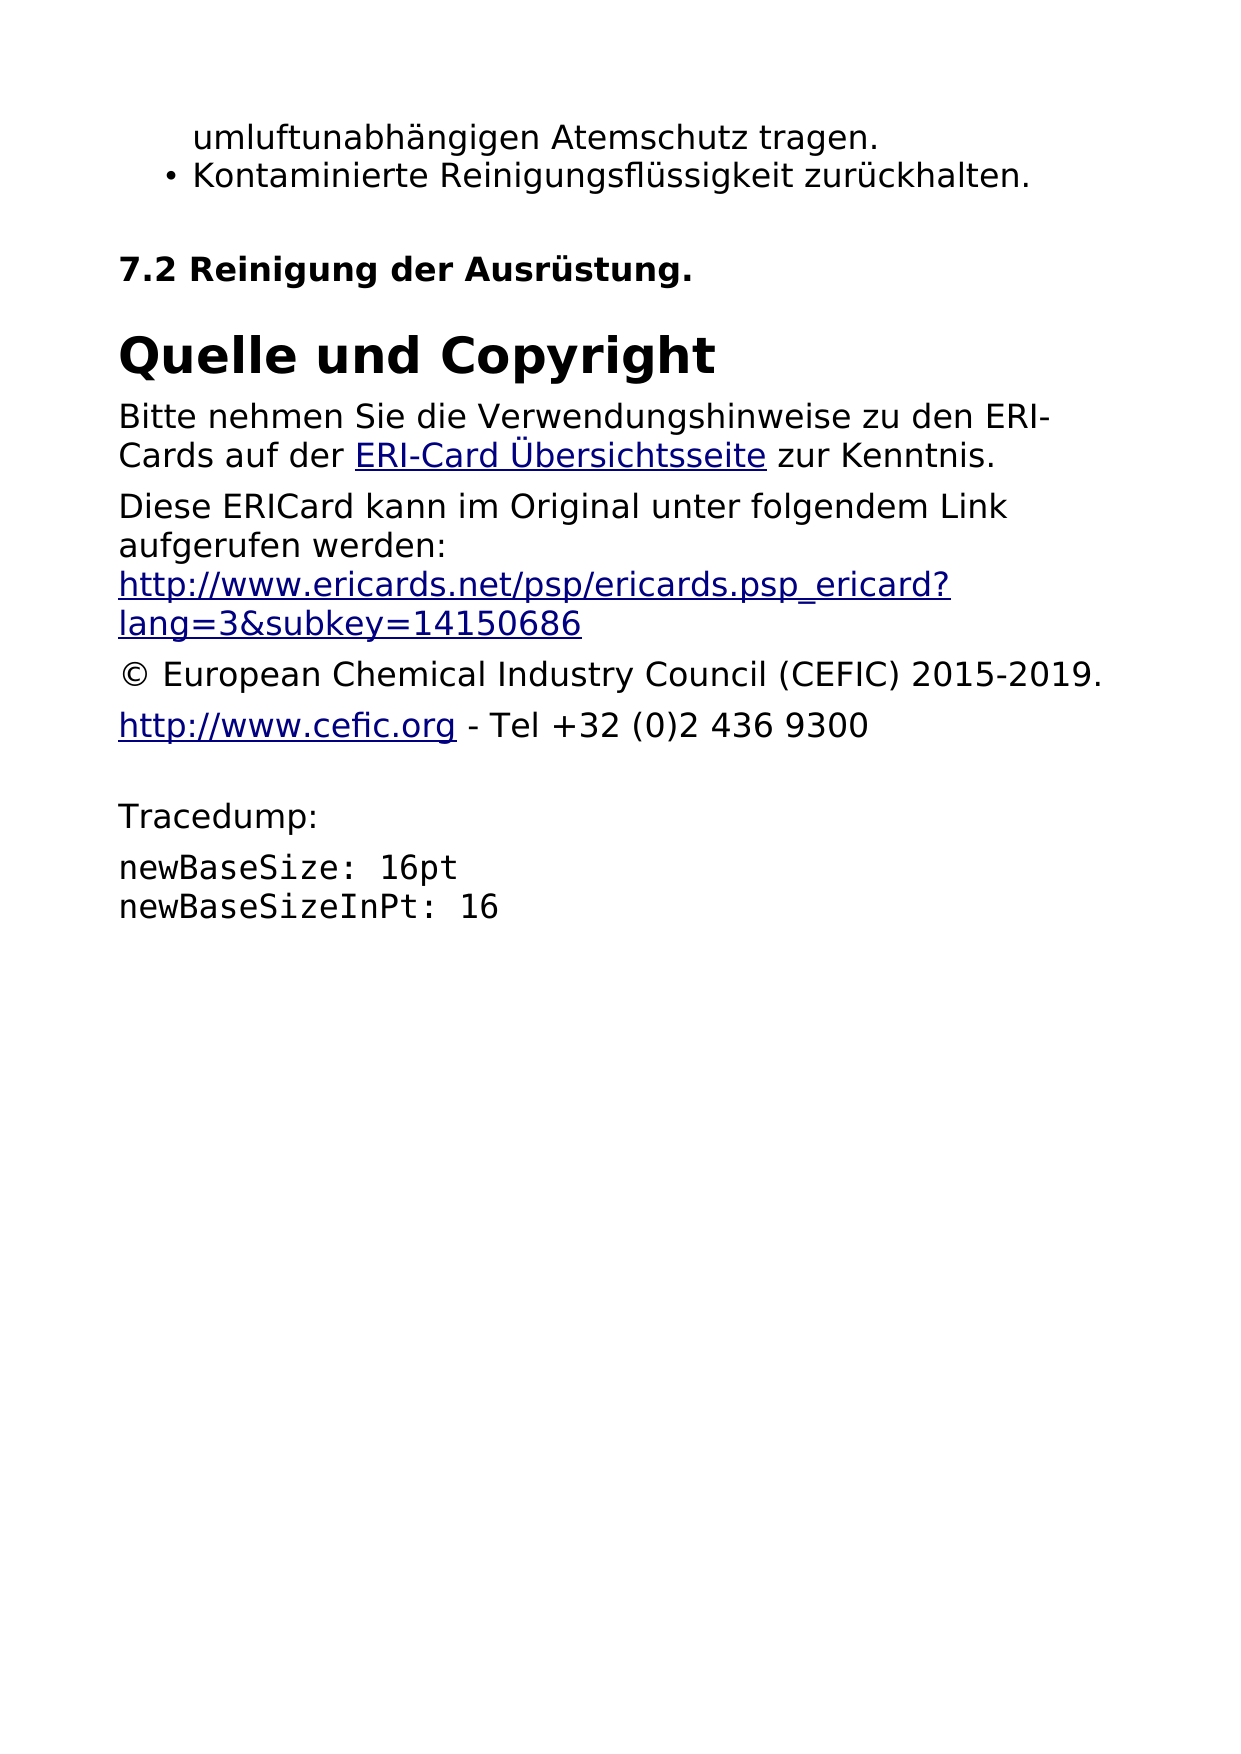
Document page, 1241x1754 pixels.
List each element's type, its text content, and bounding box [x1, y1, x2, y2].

text newBaseSize: 16pt newBaseSizeInPt: 16 [118, 848, 1122, 926]
subtitle Quelle und Copyright [118, 327, 1122, 385]
text Diese ERICard kann im Original unter folgendem Link aufgerufen werden: http://www.ericards.net/psp/ericards.psp_ericard?lang=3&subkey=14150686 [118, 488, 1122, 643]
text Bitte nehmen Sie die Verwendungshinweise zu den ERI-Cards auf der ERI-Card Übersichtsseite zur Kenntnis. [118, 397, 1122, 475]
list umluftunabhängigen Atemschutz tragen. [177, 118, 1122, 157]
subtitle 7.2 Reinigung der Ausrüstung. [118, 250, 1122, 289]
text Tracedump: [118, 758, 1122, 836]
text © European Chemical Industry Council (CEFIC) 2015-2019. [118, 656, 1122, 694]
text http://www.cefic.org - Tel +32 (0)2 436 9300 [118, 707, 1122, 746]
list Kontaminierte Reinigungsflüssigkeit zurückhalten. [177, 157, 1122, 196]
